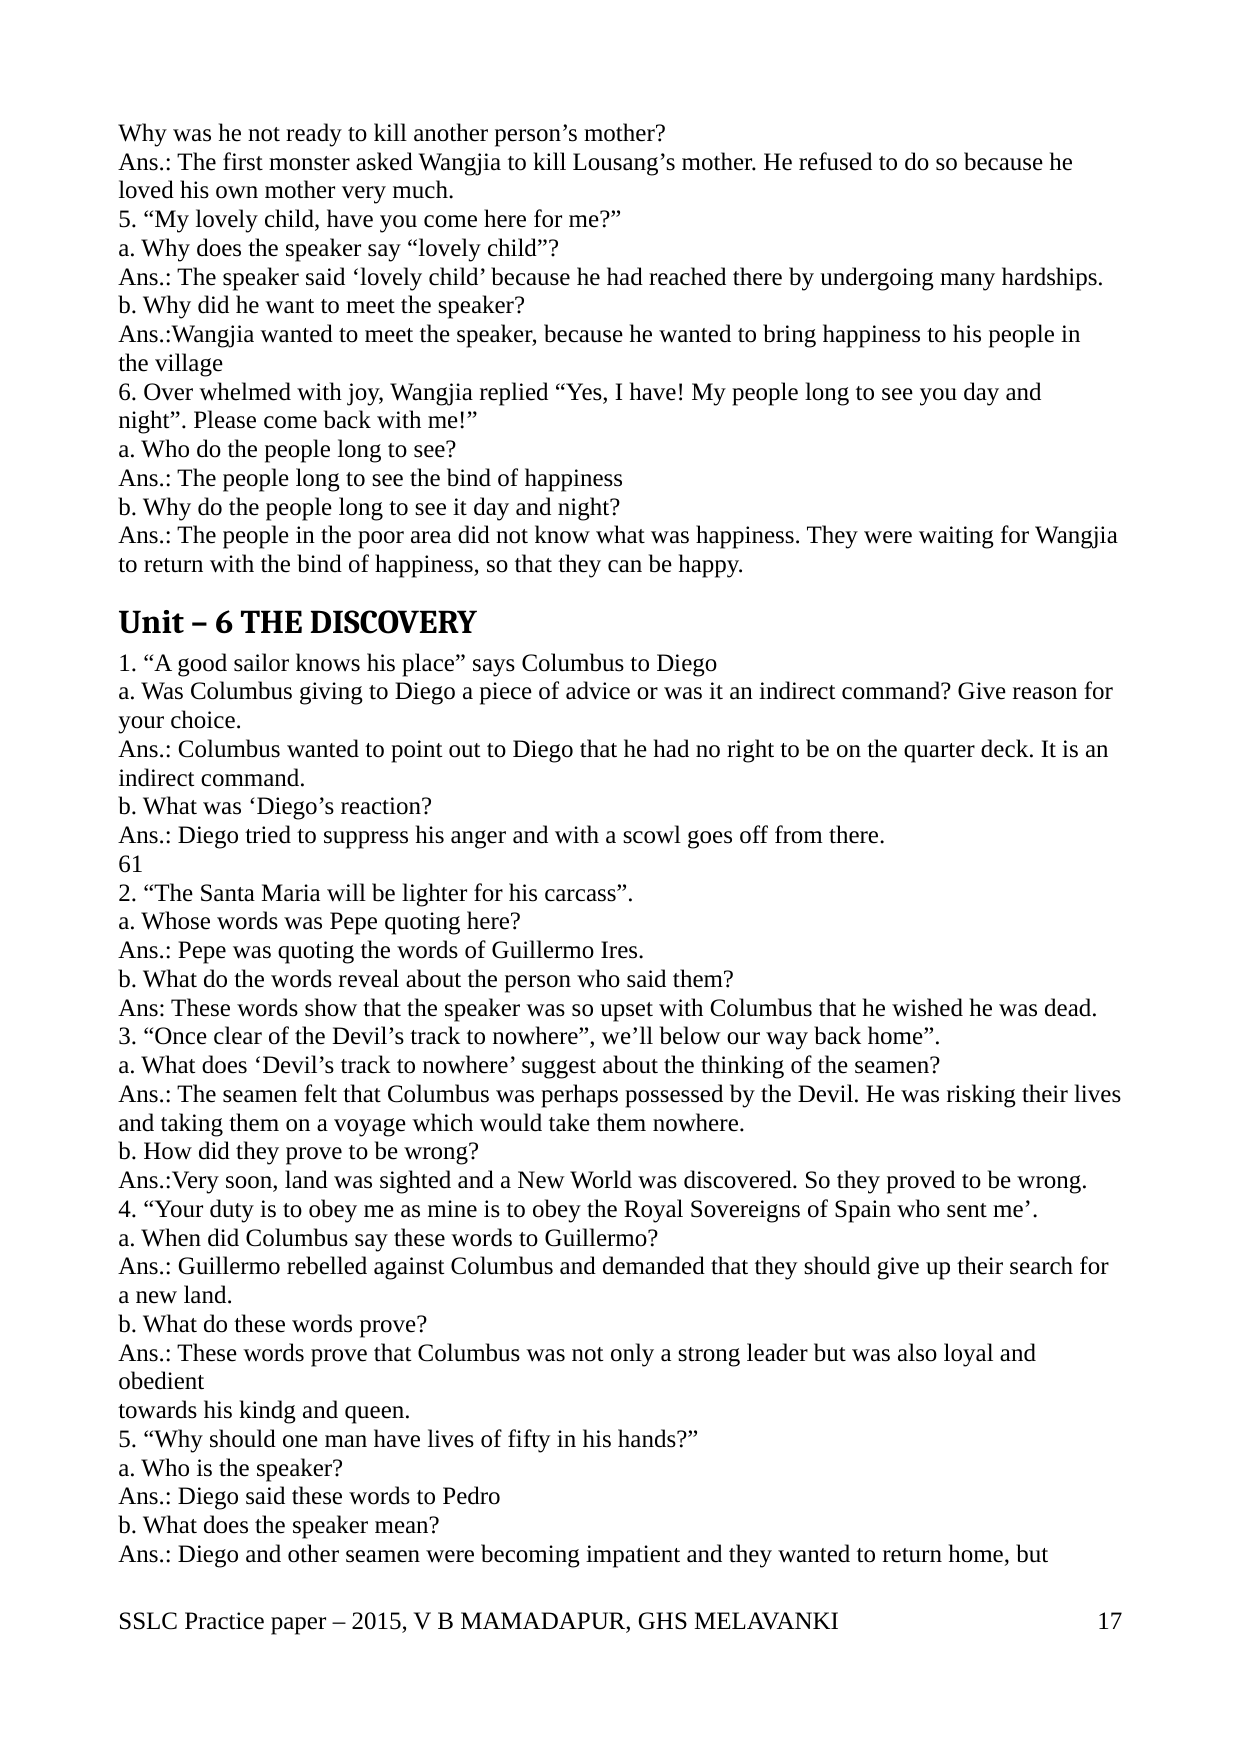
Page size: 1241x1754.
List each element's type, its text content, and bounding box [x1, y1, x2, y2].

text 2. “The Santa Maria will be lighter for his carcass”. [118, 878, 1122, 906]
text a new land. [118, 1280, 1122, 1309]
text b. Why do the people long to see it day and night? [118, 492, 1122, 521]
text 4. “Your duty is to obey me as mine is to obey the Royal Sovereigns of Spain who sent me’. [118, 1194, 1122, 1223]
text Ans.: Diego and other seamen were becoming impatient and they wanted to return home, but [118, 1539, 1122, 1568]
text a. Who is the speaker? [118, 1453, 1122, 1481]
text Ans.: Diego said these words to Pedro [118, 1481, 1122, 1510]
subtitle Unit – 6 THE DISCOVERY [118, 603, 1122, 641]
text Ans.:Very soon, land was sighted and a New World was discovered. So they proved to be wrong. [118, 1165, 1122, 1194]
text a. Who do the people long to see? [118, 434, 1122, 463]
text Ans.: Pepe was quoting the words of Guillermo Ires. [118, 935, 1122, 964]
text towards his kindg and queen. [118, 1395, 1122, 1424]
text Ans.: Diego tried to suppress his anger and with a scowl goes off from there. [118, 820, 1122, 849]
text loved his own mother very much. [118, 176, 1122, 204]
text to return with the bind of happiness, so that they can be happy. [118, 549, 1122, 578]
text 1. “A good sailor knows his place” says Columbus to Diego [118, 648, 1122, 676]
text Ans: These words show that the speaker was so upset with Columbus that he wished he was dead. [118, 993, 1122, 1021]
text b. How did they prove to be wrong? [118, 1136, 1122, 1165]
text Ans.: The seamen felt that Columbus was perhaps possessed by the Devil. He was risking their lives [118, 1079, 1122, 1108]
text Ans.:Wangjia wanted to meet the speaker, because he wanted to bring happiness to his people in [118, 319, 1122, 348]
text b. What do these words prove? [118, 1309, 1122, 1338]
text Ans.: The speaker said ‘lovely child’ because he had reached there by undergoing many hardships. [118, 262, 1122, 291]
text Ans.: The people long to see the bind of happiness [118, 463, 1122, 492]
text 5. “My lovely child, have you come here for me?” [118, 204, 1122, 233]
text Why was he not ready to kill another person’s mother? [118, 118, 1122, 147]
text b. What does the speaker mean? [118, 1510, 1122, 1539]
text 6. Over whelmed with joy, Wangjia replied “Yes, I have! My people long to see you day and [118, 377, 1122, 406]
text a. What does ‘Devil’s track to nowhere’ suggest about the thinking of the seamen? [118, 1050, 1122, 1079]
text your choice. [118, 705, 1122, 734]
text a. Was Columbus giving to Diego a piece of advice or was it an indirect command? Give reason for [118, 676, 1122, 705]
text a. When did Columbus say these words to Guillermo? [118, 1223, 1122, 1251]
text b. What was ‘Diego’s reaction? [118, 791, 1122, 820]
text Ans.: Columbus wanted to point out to Diego that he had no right to be on the quarter deck. It is an [118, 734, 1122, 763]
text a. Why does the speaker say “lovely child”? [118, 233, 1122, 262]
text Ans.: These words prove that Columbus was not only a strong leader but was also loyal and obedient [118, 1338, 1122, 1395]
text 61 [118, 849, 1122, 878]
text Ans.: The first monster asked Wangjia to kill Lousang’s mother. He refused to do so because he [118, 147, 1122, 176]
text the village [118, 348, 1122, 377]
text Ans.: Guillermo rebelled against Columbus and demanded that they should give up their search for [118, 1251, 1122, 1280]
text b. Why did he want to meet the speaker? [118, 291, 1122, 319]
text 3. “Once clear of the Devil’s track to nowhere”, we’ll below our way back home”. [118, 1021, 1122, 1050]
text a. Whose words was Pepe quoting here? [118, 906, 1122, 935]
text Ans.: The people in the poor area did not know what was happiness. They were waiting for Wangjia [118, 521, 1122, 549]
text 5. “Why should one man have lives of fifty in his hands?” [118, 1424, 1122, 1453]
text night”. Please come back with me!” [118, 406, 1122, 434]
text b. What do the words reveal about the person who said them? [118, 964, 1122, 993]
text indirect command. [118, 763, 1122, 791]
text and taking them on a voyage which would take them nowhere. [118, 1108, 1122, 1136]
